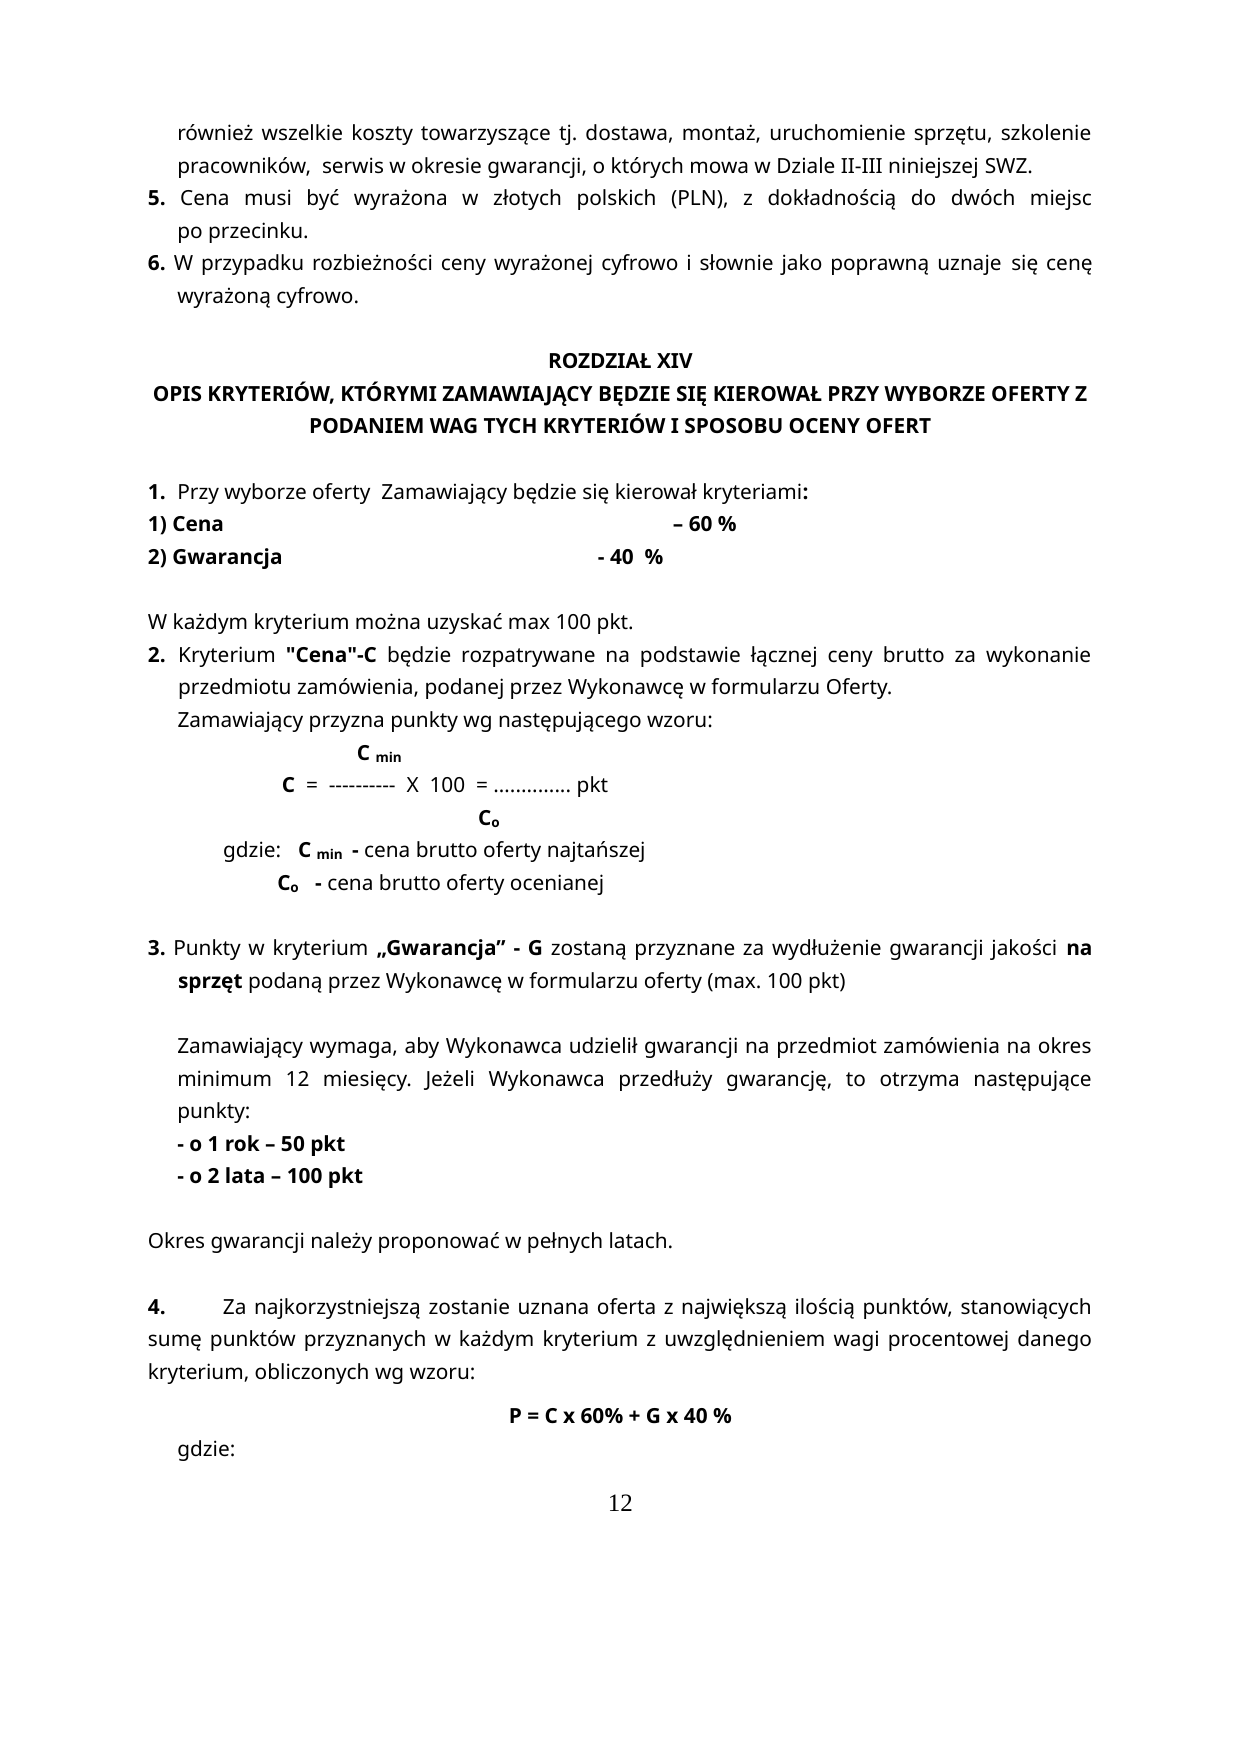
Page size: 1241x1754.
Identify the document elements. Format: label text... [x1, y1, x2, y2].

text 4. Za najkorzystniejszą zostanie uznana oferta z największą ilością punktów, stanowiących sumę punktów przyznanych w każdym kryterium z uwzględnieniem wagi procentowej danego kryterium, obliczonych wg wzoru: [148, 1292, 1093, 1386]
text również wszelkie koszty towarzyszące tj. dostawa, montaż, uruchomienie sprzętu, szkolenie pracowników, serwis w okresie gwarancji, o których mowa w Dziale II-III niniejszej SWZ. [148, 118, 1093, 179]
text Co [148, 803, 1093, 831]
text Okres gwarancji należy proponować w pełnych latach. [148, 1227, 1093, 1255]
text Co - cena brutto oferty ocenianej [223, 868, 1093, 896]
text P = C x 60% + G x 40 % [148, 1401, 1093, 1430]
text Zamawiający przyzna punkty wg następującego wzoru: [177, 705, 1093, 733]
text W każdym kryterium można uzyskać max 100 pkt. [148, 607, 1093, 636]
text 6. W przypadku rozbieżności ceny wyrażonej cyfrowo i słownie jako poprawną uznaje się cenę wyrażoną cyfrowo. [148, 248, 1093, 309]
text 5. Cena musi być wyrażona w złotych polskich (PLN), z dokładnością do dwóch miejsc po przecinku. [148, 183, 1093, 244]
text gdzie: [177, 1434, 1093, 1462]
text 1) Cena – 60 % [148, 509, 1093, 538]
text Zamawiający wymaga, aby Wykonawca udzielił gwarancji na przedmiot zamówienia na okres minimum 12 miesięcy. Jeżeli Wykonawca przedłuży gwarancję, to otrzyma następujące punkty: [177, 1031, 1093, 1125]
text 3. Punkty w kryterium „Gwarancja” - G zostaną przyznane za wydłużenie gwarancji jakości na sprzęt podaną przez Wykonawcę w formularzu oferty (max. 100 pkt) [148, 933, 1093, 994]
text C min [177, 738, 1093, 766]
text C = ---------- X 100 = …........... pkt [177, 770, 1093, 799]
text ROZDZIAŁ XIV [148, 346, 1093, 375]
text 2. Kryterium "Cena"-C będzie rozpatrywane na podstawie łącznej ceny brutto za wykonanie przedmiotu zamówienia, podanej przez Wykonawcę w formularzu Oferty. [148, 640, 1093, 701]
text - o 2 lata – 100 pkt [177, 1161, 1093, 1190]
text - o 1 rok – 50 pkt [177, 1129, 1093, 1157]
text OPIS KRYTERIÓW, KTÓRYMI ZAMAWIAJĄCY BĘDZIE SIĘ KIEROWAŁ PRZY WYBORZE OFERTY Z PODANIEM WAG TYCH KRYTERIÓW I SPOSOBU OCENY OFERT [148, 379, 1093, 440]
text 2) Gwarancja - 40 % [148, 542, 1093, 570]
text 1. Przy wyborze oferty Zamawiający będzie się kierował kryteriami: [148, 477, 1093, 505]
text gdzie: C min - cena brutto oferty najtańszej [223, 835, 1093, 864]
